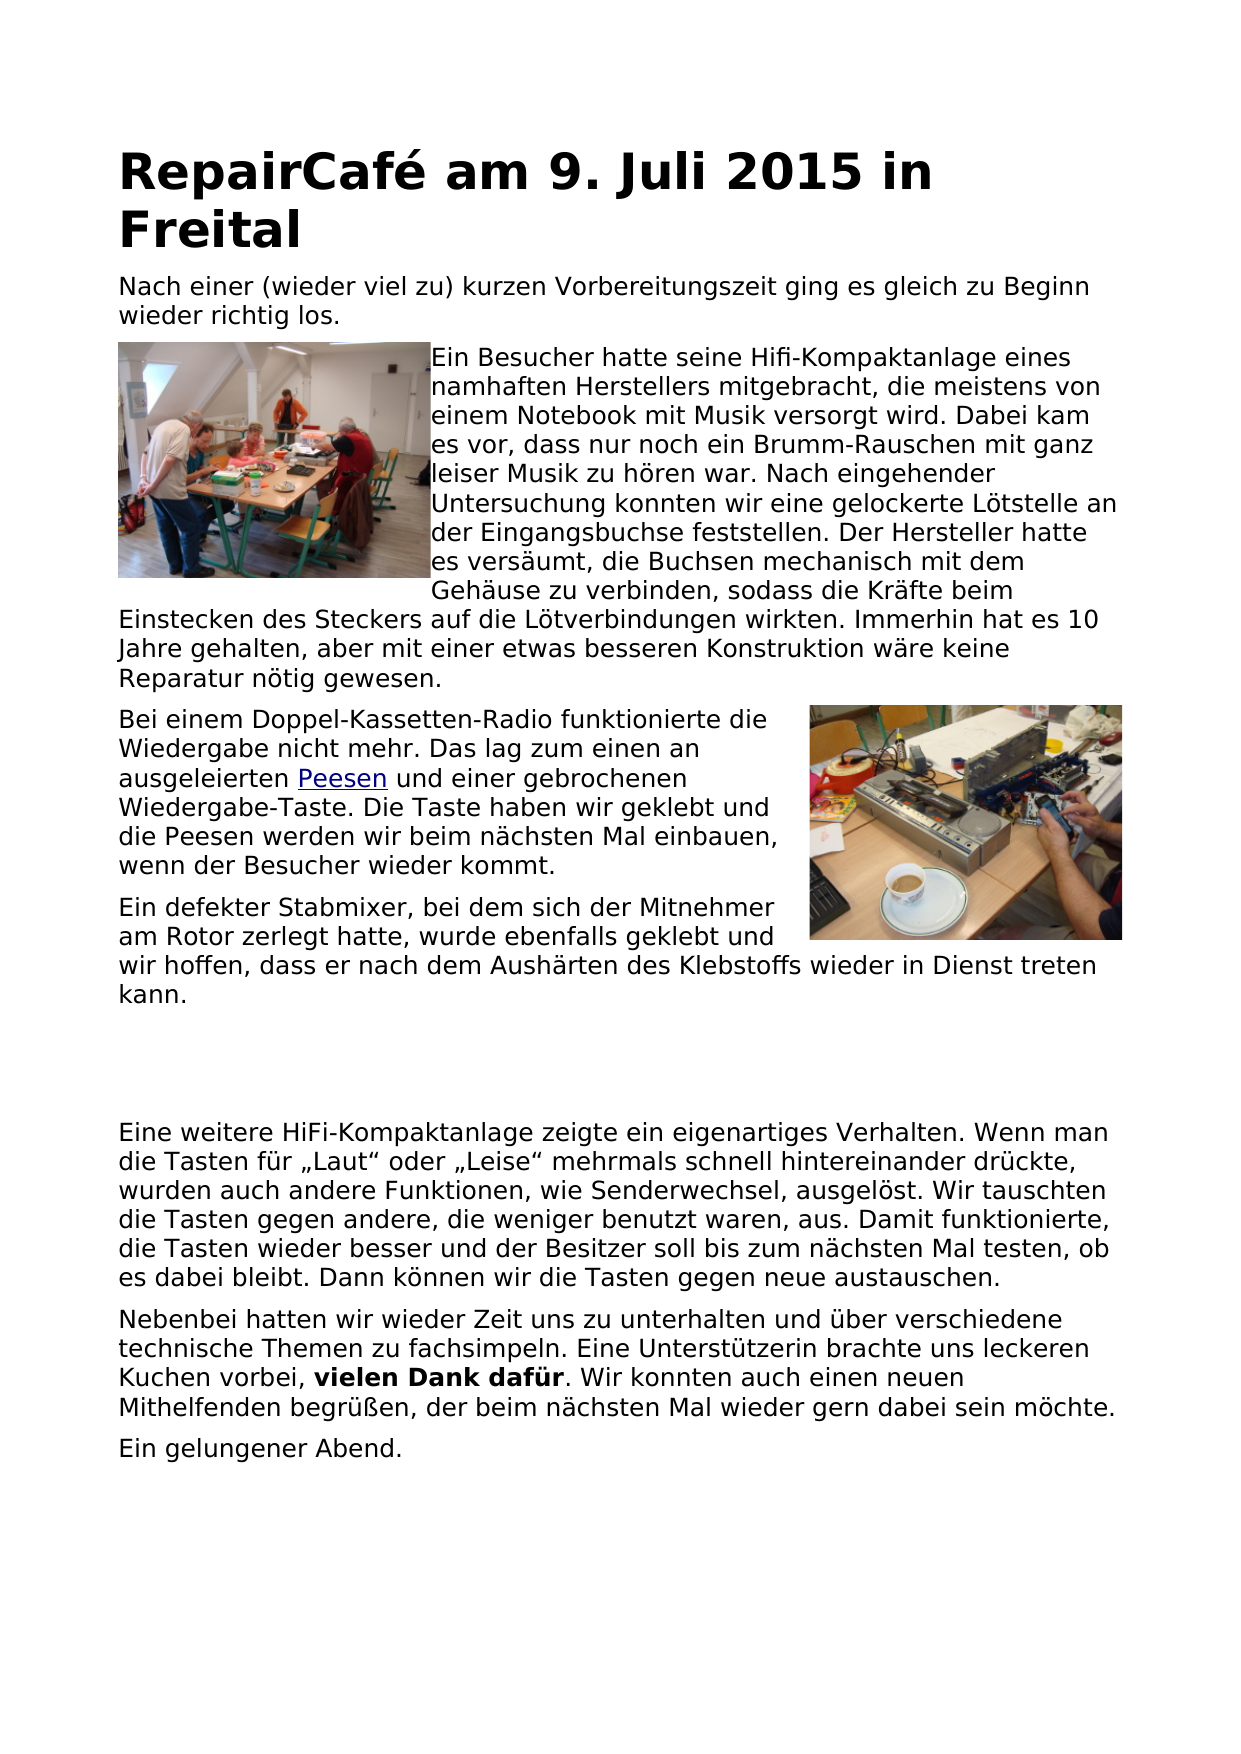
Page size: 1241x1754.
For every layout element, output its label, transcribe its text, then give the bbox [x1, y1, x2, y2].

picture [809, 705, 1123, 940]
text Eine weitere HiFi-Kompaktanlage zeigte ein eigenartiges Verhalten. Wenn man die Tasten für „Laut“ oder „Leise“ mehrmals schnell hintereinander drückte, wurden auch andere Funktionen, wie Senderwechsel, ausgelöst. Wir tauschten die Tasten gegen andere, die weniger benutzt waren, aus. Damit funktionierte, die Tasten wieder besser und der Besitzer soll bis zum nächsten Mal testen, ob es dabei bleibt. Dann können wir die Tasten gegen neue austauschen. [118, 1118, 1122, 1293]
text Ein Besucher hatte seine Hifi-Kompaktanlage eines namhaften Herstellers mitgebracht, die meistens von einem Notebook mit Musik versorgt wird. Dabei kam es vor, dass nur noch ein Brumm-Rauschen mit ganz leiser Musik zu hören war. Nach eingehender Untersuchung konnten wir eine gelockerte Lötstelle an der Eingangsbuchse feststellen. Der Hersteller hatte es versäumt, die Buchsen mechanisch mit dem Gehäuse zu verbinden, sodass die Kräfte beim Einstecken des Steckers auf die Lötverbindungen wirkten. Immerhin hat es 10 Jahre gehalten, aber mit einer etwas besseren Konstruktion wäre keine Reparatur nötig gewesen. [118, 343, 1122, 693]
text Nebenbei hatten wir wieder Zeit uns zu unterhalten und über verschiedene technische Themen zu fachsimpeln. Eine Unterstützerin brachte uns leckeren Kuchen vorbei, vielen Dank dafür. Wir konnten auch einen neuen Mithelfenden begrüßen, der beim nächsten Mal wieder gern dabei sein möchte. [118, 1305, 1122, 1422]
text Ein gelungener Abend. [118, 1434, 1122, 1464]
picture [118, 342, 431, 578]
text Bei einem Doppel-Kassetten-Radio funktionierte die Wiedergabe nicht mehr. Das lag zum einen an ausgeleierten Peesen und einer gebrochenen Wiedergabe-Taste. Die Taste haben wir geklebt und die Peesen werden wir beim nächsten Mal einbauen, wenn der Besucher wieder kommt. [118, 705, 809, 880]
text Nach einer (wieder viel zu) kurzen Vorbereitungszeit ging es gleich zu Beginn wieder richtig los. [118, 272, 1122, 330]
text Ein defekter Stabmixer, bei dem sich der Mitnehmer am Rotor zerlegt hatte, wurde ebenfalls geklebt und wir hoffen, dass er nach dem Aushärten des Klebstoffs wieder in Dienst treten kann. [118, 893, 1122, 1009]
subtitle RepairCafé am 9. Juli 2015 in Freital [118, 143, 1122, 259]
